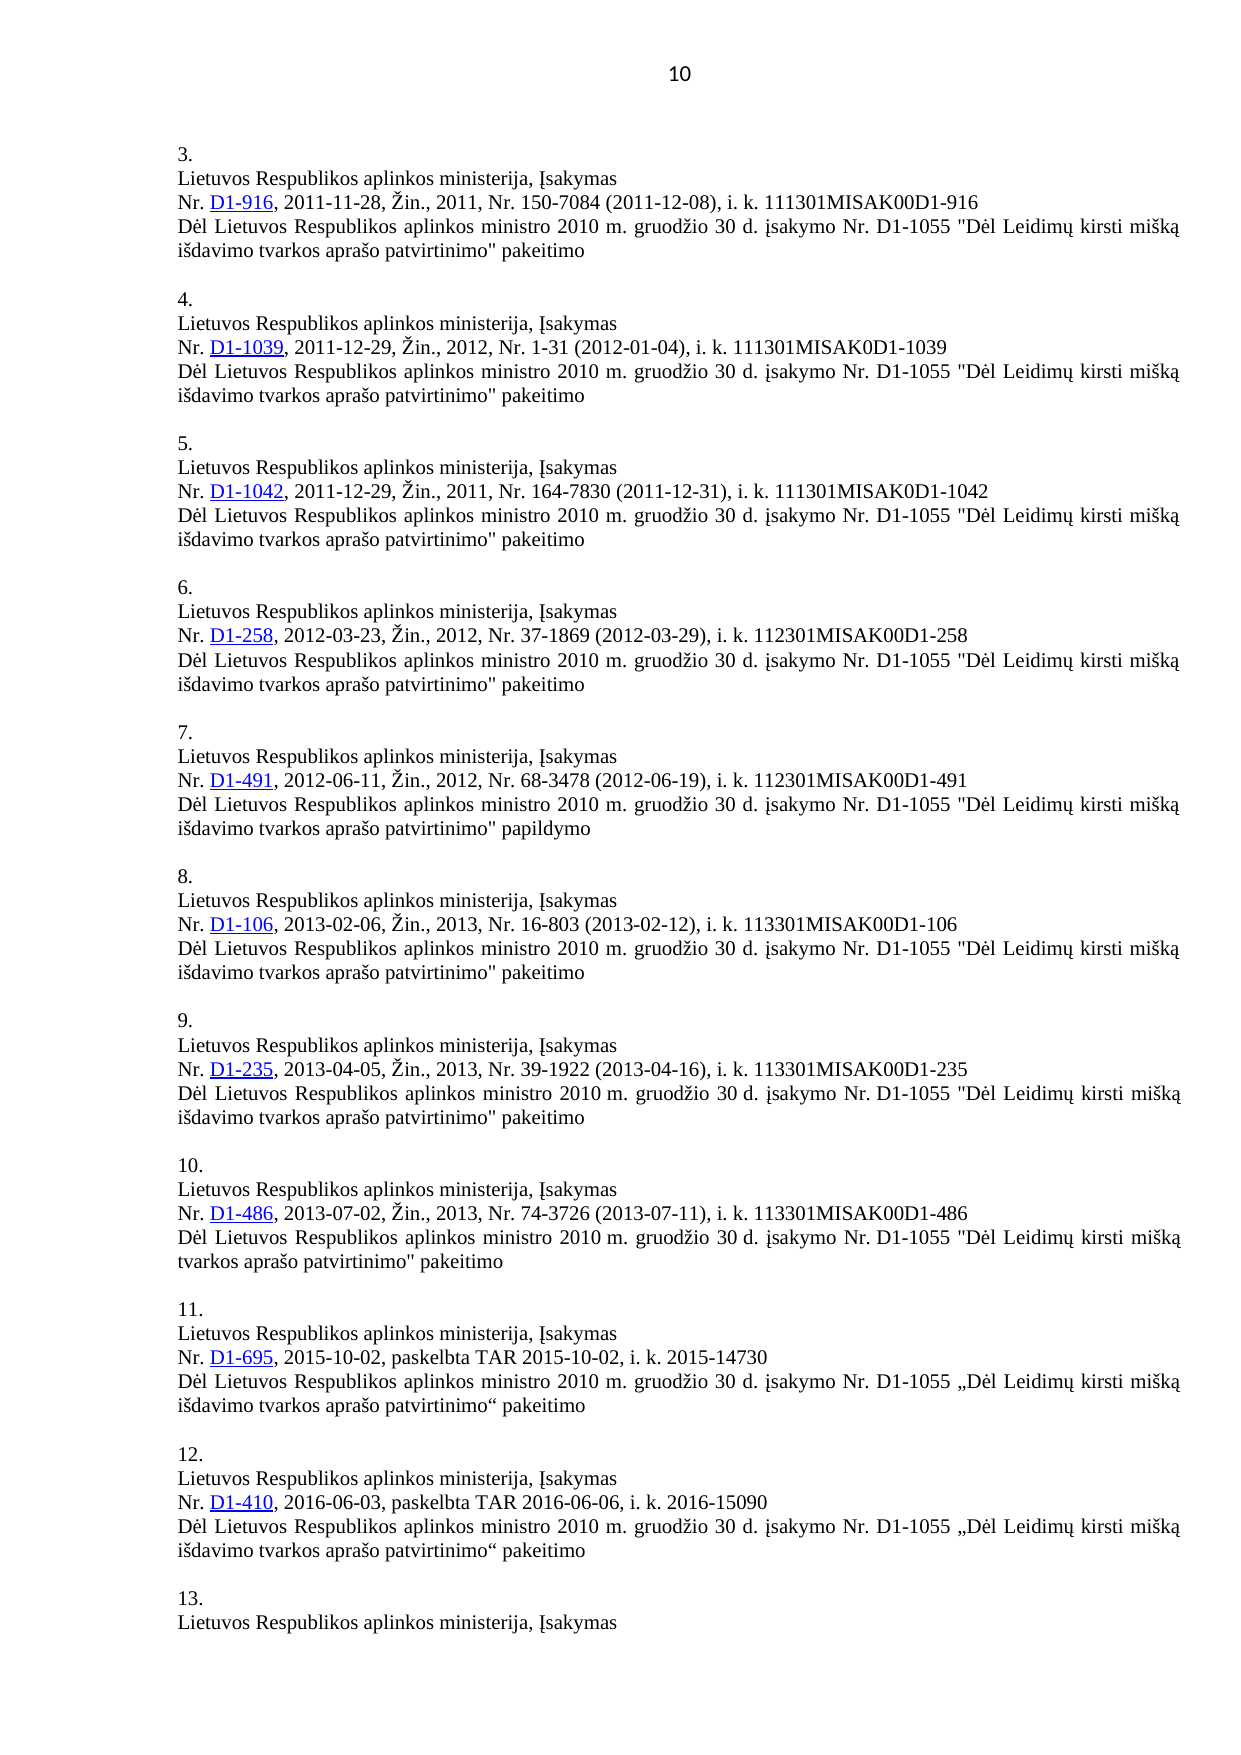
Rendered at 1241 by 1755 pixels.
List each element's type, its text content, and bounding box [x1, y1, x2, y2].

text Nr. D1-258, 2012-03-23, Žin., 2012, Nr. 37-1869 (2012-03-29), i. k. 112301MISAK00D1-258 [177, 623, 1181, 647]
text 7. [177, 720, 1181, 744]
text Lietuvos Respublikos aplinkos ministerija, Įsakymas [177, 455, 1181, 479]
text Lietuvos Respublikos aplinkos ministerija, Įsakymas [177, 744, 1181, 768]
text Dėl Lietuvos Respublikos aplinkos ministro 2010 m. gruodžio 30 d. įsakymo Nr. D1-1055 "Dėl Leidimų kirsti mišką išdavimo tvarkos aprašo patvirtinimo" pakeitimo [177, 1081, 1181, 1129]
text 9. [177, 1008, 1181, 1032]
text 4. [177, 287, 1181, 311]
text Lietuvos Respublikos aplinkos ministerija, Įsakymas [177, 166, 1181, 190]
text Lietuvos Respublikos aplinkos ministerija, Įsakymas [177, 888, 1181, 912]
text Nr. D1-491, 2012-06-11, Žin., 2012, Nr. 68-3478 (2012-06-19), i. k. 112301MISAK00D1-491 [177, 768, 1181, 792]
text Dėl Lietuvos Respublikos aplinkos ministro 2010 m. gruodžio 30 d. įsakymo Nr. D1-1055 "Dėl Leidimų kirsti mišką išdavimo tvarkos aprašo patvirtinimo" pakeitimo [177, 359, 1181, 407]
text Lietuvos Respublikos aplinkos ministerija, Įsakymas [177, 311, 1181, 335]
text Nr. D1-106, 2013-02-06, Žin., 2013, Nr. 16-803 (2013-02-12), i. k. 113301MISAK00D1-106 [177, 912, 1181, 936]
text Dėl Lietuvos Respublikos aplinkos ministro 2010 m. gruodžio 30 d. įsakymo Nr. D1-1055 "Dėl Leidimų kirsti mišką išdavimo tvarkos aprašo patvirtinimo" pakeitimo [177, 214, 1181, 262]
text Lietuvos Respublikos aplinkos ministerija, Įsakymas [177, 599, 1181, 623]
text Nr. D1-486, 2013-07-02, Žin., 2013, Nr. 74-3726 (2013-07-11), i. k. 113301MISAK00D1-486 [177, 1201, 1181, 1225]
text Dėl Lietuvos Respublikos aplinkos ministro 2010 m. gruodžio 30 d. įsakymo Nr. D1-1055 "Dėl Leidimų kirsti mišką išdavimo tvarkos aprašo patvirtinimo" pakeitimo [177, 503, 1181, 551]
text Lietuvos Respublikos aplinkos ministerija, Įsakymas [177, 1032, 1181, 1057]
text 10. [177, 1153, 1181, 1177]
text 3. [177, 142, 1181, 166]
text 12. [177, 1442, 1181, 1466]
text Lietuvos Respublikos aplinkos ministerija, Įsakymas [177, 1466, 1181, 1490]
text 8. [177, 864, 1181, 888]
text 13. [177, 1586, 1181, 1610]
text Nr. D1-1039, 2011-12-29, Žin., 2012, Nr. 1-31 (2012-01-04), i. k. 111301MISAK0D1-1039 [177, 335, 1181, 359]
text Dėl Lietuvos Respublikos aplinkos ministro 2010 m. gruodžio 30 d. įsakymo Nr. D1-1055 „Dėl Leidimų kirsti mišką išdavimo tvarkos aprašo patvirtinimo“ pakeitimo [177, 1369, 1181, 1417]
text Lietuvos Respublikos aplinkos ministerija, Įsakymas [177, 1321, 1181, 1345]
text Nr. D1-235, 2013-04-05, Žin., 2013, Nr. 39-1922 (2013-04-16), i. k. 113301MISAK00D1-235 [177, 1057, 1181, 1081]
text Lietuvos Respublikos aplinkos ministerija, Įsakymas [177, 1610, 1181, 1634]
text 11. [177, 1297, 1181, 1321]
text Dėl Lietuvos Respublikos aplinkos ministro 2010 m. gruodžio 30 d. įsakymo Nr. D1-1055 "Dėl Leidimų kirsti mišką išdavimo tvarkos aprašo patvirtinimo" papildymo [177, 792, 1181, 840]
text Nr. D1-1042, 2011-12-29, Žin., 2011, Nr. 164-7830 (2011-12-31), i. k. 111301MISAK0D1-1042 [177, 479, 1181, 503]
text 6. [177, 575, 1181, 599]
text Nr. D1-695, 2015-10-02, paskelbta TAR 2015-10-02, i. k. 2015-14730 [177, 1345, 1181, 1369]
text Dėl Lietuvos Respublikos aplinkos ministro 2010 m. gruodžio 30 d. įsakymo Nr. D1-1055 "Dėl Leidimų kirsti mišką išdavimo tvarkos aprašo patvirtinimo" pakeitimo [177, 647, 1181, 696]
text Dėl Lietuvos Respublikos aplinkos ministro 2010 m. gruodžio 30 d. įsakymo Nr. D1-1055 „Dėl Leidimų kirsti mišką išdavimo tvarkos aprašo patvirtinimo“ pakeitimo [177, 1514, 1181, 1562]
text Nr. D1-916, 2011-11-28, Žin., 2011, Nr. 150-7084 (2011-12-08), i. k. 111301MISAK00D1-916 [177, 190, 1181, 214]
text Nr. D1-410, 2016-06-03, paskelbta TAR 2016-06-06, i. k. 2016-15090 [177, 1490, 1181, 1514]
text Dėl Lietuvos Respublikos aplinkos ministro 2010 m. gruodžio 30 d. įsakymo Nr. D1-1055 "Dėl Leidimų kirsti mišką tvarkos aprašo patvirtinimo" pakeitimo [177, 1225, 1181, 1273]
text Dėl Lietuvos Respublikos aplinkos ministro 2010 m. gruodžio 30 d. įsakymo Nr. D1-1055 "Dėl Leidimų kirsti mišką išdavimo tvarkos aprašo patvirtinimo" pakeitimo [177, 936, 1181, 984]
text 5. [177, 431, 1181, 455]
text Lietuvos Respublikos aplinkos ministerija, Įsakymas [177, 1177, 1181, 1201]
